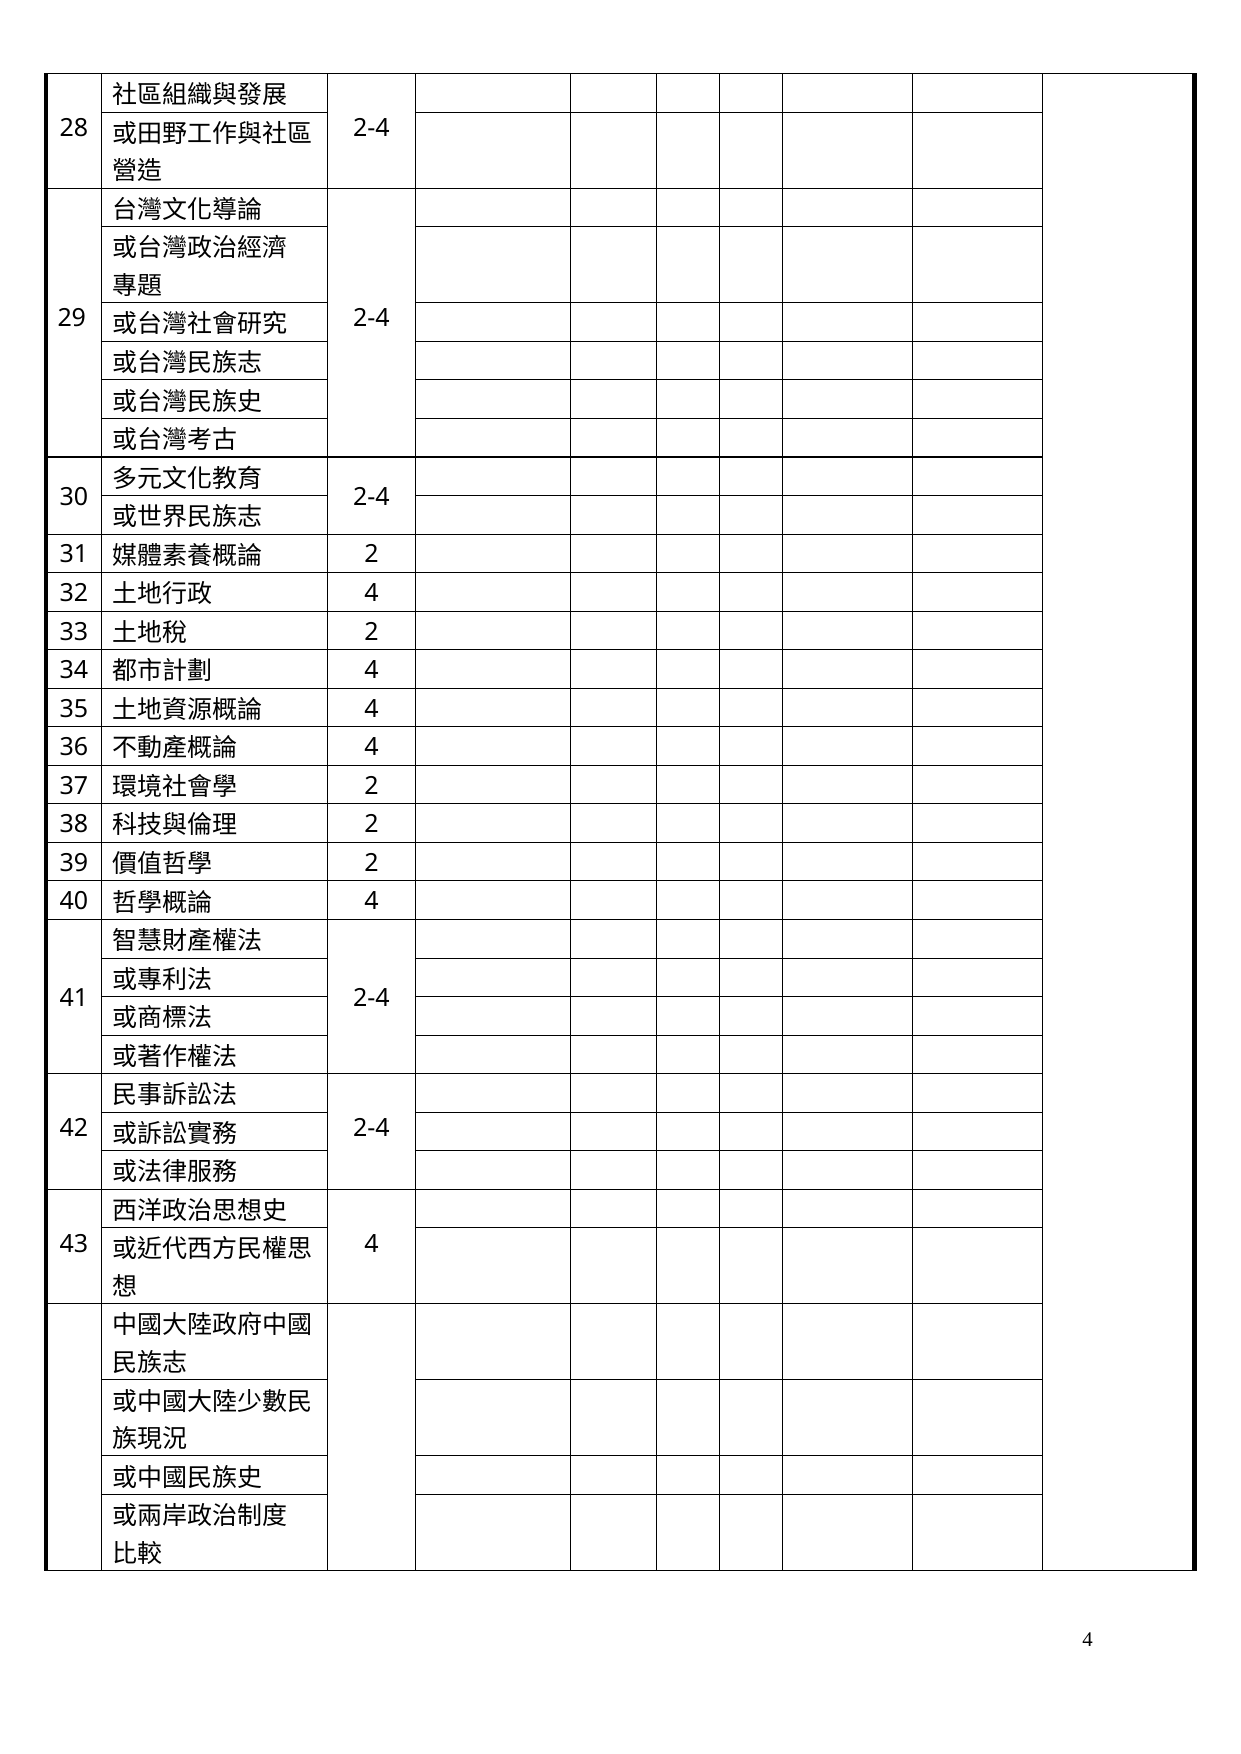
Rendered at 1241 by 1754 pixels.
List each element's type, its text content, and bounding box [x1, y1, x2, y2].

table_cell 科技與倫理 [102, 804, 327, 842]
table_cell [571, 612, 656, 649]
table_cell [657, 881, 719, 919]
table_cell 33 [48, 612, 101, 649]
table_cell [783, 920, 912, 957]
table_cell [416, 804, 570, 842]
table_cell [783, 342, 912, 379]
table_cell [48, 1304, 101, 1570]
table_cell 2 [328, 535, 415, 572]
table_cell [720, 458, 782, 495]
table_cell [416, 458, 570, 495]
table_cell [657, 1036, 719, 1073]
table_cell [913, 342, 1042, 379]
table_cell [657, 920, 719, 957]
table_cell [657, 612, 719, 649]
table_cell [720, 342, 782, 379]
table_cell [571, 920, 656, 957]
table_cell 4 [328, 881, 415, 919]
table_cell [571, 1304, 656, 1379]
table_cell [416, 1228, 570, 1303]
table_cell [657, 1074, 719, 1112]
table_cell [783, 612, 912, 649]
table_cell [416, 1151, 570, 1189]
table_cell [913, 419, 1042, 456]
table_cell [657, 727, 719, 765]
table_cell 或世界民族志 [102, 496, 327, 533]
table_cell [571, 1036, 656, 1073]
table_cell [416, 612, 570, 649]
table_cell [913, 496, 1042, 533]
table_cell [720, 113, 782, 188]
table_cell [657, 458, 719, 495]
table_cell [416, 573, 570, 611]
table_cell [720, 997, 782, 1034]
table_cell 或田野工作與社區營造 [102, 113, 327, 188]
table_cell [913, 612, 1042, 649]
table_cell [657, 74, 719, 112]
table_cell [720, 727, 782, 765]
table_cell [1043, 74, 1192, 1570]
table_cell [720, 766, 782, 803]
table_cell 或訴訟實務 [102, 1113, 327, 1150]
table_cell [913, 74, 1042, 112]
table_cell [913, 1228, 1042, 1303]
table_cell [571, 1190, 656, 1227]
table_cell [416, 997, 570, 1034]
table_cell [657, 535, 719, 572]
table_cell [783, 1456, 912, 1494]
table_cell [571, 1074, 656, 1112]
table_cell [657, 419, 719, 456]
table_cell 29 [48, 189, 101, 456]
table_cell [416, 380, 570, 418]
table_cell [783, 227, 912, 302]
table_cell [783, 1074, 912, 1112]
table_cell [913, 535, 1042, 572]
table_cell 2-4 [328, 189, 415, 456]
table_cell [571, 342, 656, 379]
table_cell [657, 689, 719, 726]
table_cell [720, 689, 782, 726]
table_cell [783, 458, 912, 495]
table_cell [416, 1495, 570, 1570]
table_cell [913, 804, 1042, 842]
table_cell [783, 419, 912, 456]
table_cell [571, 997, 656, 1034]
table_cell [913, 380, 1042, 418]
table_cell [783, 535, 912, 572]
table_cell [913, 689, 1042, 726]
table_cell [571, 1113, 656, 1150]
table_cell 41 [48, 920, 101, 1073]
table_cell [783, 303, 912, 341]
table_cell [328, 1304, 415, 1570]
table_cell [913, 727, 1042, 765]
table_cell [913, 189, 1042, 226]
table_cell 或台灣考古 [102, 419, 327, 456]
table_cell 智慧財產權法 [102, 920, 327, 957]
table_cell [783, 573, 912, 611]
table_cell 36 [48, 727, 101, 765]
table_cell [720, 881, 782, 919]
table_cell [571, 881, 656, 919]
table_cell [571, 1456, 656, 1494]
table_cell [571, 1495, 656, 1570]
table_cell [416, 189, 570, 226]
table_cell [571, 1151, 656, 1189]
table_cell [783, 843, 912, 880]
table_cell [657, 1304, 719, 1379]
table_cell [913, 843, 1042, 880]
table_cell 或專利法 [102, 959, 327, 996]
table_cell [913, 650, 1042, 688]
table_cell 媒體素養概論 [102, 535, 327, 572]
table_cell [571, 227, 656, 302]
table_cell [783, 766, 912, 803]
table_cell [571, 189, 656, 226]
table_cell [571, 727, 656, 765]
table_cell [913, 1190, 1042, 1227]
table_cell 4 [328, 650, 415, 688]
table_cell [783, 1113, 912, 1150]
table_cell 土地資源概論 [102, 689, 327, 726]
table_cell [657, 1380, 719, 1455]
table_cell [913, 1113, 1042, 1150]
table_cell [416, 227, 570, 302]
table_cell [657, 113, 719, 188]
table_cell [571, 458, 656, 495]
table_cell [657, 1456, 719, 1494]
table_cell [571, 535, 656, 572]
table_cell [783, 959, 912, 996]
table_cell 4 [328, 689, 415, 726]
table_cell [416, 1304, 570, 1379]
table_cell [571, 74, 656, 112]
table_cell [720, 1036, 782, 1073]
table_cell [720, 1151, 782, 1189]
table_cell [720, 419, 782, 456]
table_cell [913, 1456, 1042, 1494]
table_cell [571, 1228, 656, 1303]
table_cell [571, 804, 656, 842]
table_cell [783, 74, 912, 112]
table_cell 或台灣民族史 [102, 380, 327, 418]
table_cell [571, 419, 656, 456]
table_cell 28 [48, 74, 101, 188]
table_cell 或中國民族史 [102, 1456, 327, 1494]
table_cell [571, 1380, 656, 1455]
table_cell 中國大陸政府中國民族志 [102, 1304, 327, 1379]
table_cell [657, 573, 719, 611]
table_cell [416, 419, 570, 456]
table_cell [416, 881, 570, 919]
table_cell [416, 959, 570, 996]
table_cell 4 [328, 573, 415, 611]
table_cell [783, 650, 912, 688]
table_cell [783, 727, 912, 765]
table_cell [657, 959, 719, 996]
table_cell [720, 573, 782, 611]
table_cell [720, 1074, 782, 1112]
table_cell 或兩岸政治制度 比較 [102, 1495, 327, 1570]
table_cell [416, 766, 570, 803]
table_cell [783, 1151, 912, 1189]
table_cell [571, 573, 656, 611]
table_cell [657, 1228, 719, 1303]
table_cell 民事訴訟法 [102, 1074, 327, 1112]
table_cell [657, 1190, 719, 1227]
table_cell 或台灣社會研究 [102, 303, 327, 341]
table_cell [913, 1380, 1042, 1455]
table_cell [416, 920, 570, 957]
table_cell 或近代西方民權思想 [102, 1228, 327, 1303]
table_cell 土地行政 [102, 573, 327, 611]
table_cell [657, 804, 719, 842]
table_cell [416, 113, 570, 188]
table_cell [416, 1036, 570, 1073]
table_cell [657, 650, 719, 688]
table_cell [416, 1074, 570, 1112]
table_cell 多元文化教育 [102, 458, 327, 495]
table_cell [913, 959, 1042, 996]
table_cell [913, 1074, 1042, 1112]
table_cell [657, 843, 719, 880]
table_cell [657, 342, 719, 379]
table_cell 4 [328, 1190, 415, 1303]
table_cell [783, 881, 912, 919]
table_cell [913, 1151, 1042, 1189]
table_cell [720, 1495, 782, 1570]
table_cell [913, 458, 1042, 495]
table_cell 台灣文化導論 [102, 189, 327, 226]
table_cell 42 [48, 1074, 101, 1189]
table_cell [657, 303, 719, 341]
table_cell [416, 1456, 570, 1494]
table_cell 4 [328, 727, 415, 765]
table_cell 37 [48, 766, 101, 803]
table_cell [720, 1113, 782, 1150]
table_cell [913, 113, 1042, 188]
table_cell 不動產概論 [102, 727, 327, 765]
table_cell 2 [328, 612, 415, 649]
table_cell [783, 496, 912, 533]
table_cell 哲學概論 [102, 881, 327, 919]
table_cell [720, 189, 782, 226]
table_cell [720, 959, 782, 996]
table_cell 2-4 [328, 920, 415, 1073]
table_cell [720, 843, 782, 880]
table_cell [913, 1036, 1042, 1073]
table_cell [783, 1228, 912, 1303]
table_cell [657, 1151, 719, 1189]
table_cell 2-4 [328, 1074, 415, 1189]
table_cell [416, 1113, 570, 1150]
table_cell [720, 920, 782, 957]
table_cell 2 [328, 804, 415, 842]
table_cell 價值哲學 [102, 843, 327, 880]
table_cell 土地稅 [102, 612, 327, 649]
table_cell 或著作權法 [102, 1036, 327, 1073]
table_cell [571, 766, 656, 803]
table_cell [720, 74, 782, 112]
table_cell [657, 1495, 719, 1570]
table_cell [913, 303, 1042, 341]
table_cell [571, 380, 656, 418]
table_cell [416, 496, 570, 533]
table_cell [657, 380, 719, 418]
table_cell [720, 804, 782, 842]
table_cell 38 [48, 804, 101, 842]
table_cell [720, 227, 782, 302]
table_cell 2-4 [328, 458, 415, 533]
table_cell [913, 1304, 1042, 1379]
table_cell 都市計劃 [102, 650, 327, 688]
table_cell 32 [48, 573, 101, 611]
table_cell [571, 689, 656, 726]
table_cell [416, 689, 570, 726]
table_cell [783, 1495, 912, 1570]
table_cell [913, 997, 1042, 1034]
table_cell 2 [328, 766, 415, 803]
table_cell 2-4 [328, 74, 415, 188]
table_cell [720, 612, 782, 649]
table_cell [720, 1304, 782, 1379]
table_cell [571, 113, 656, 188]
table_cell [783, 804, 912, 842]
table_cell [416, 650, 570, 688]
table_cell [913, 766, 1042, 803]
table_cell 或法律服務 [102, 1151, 327, 1189]
table_cell [416, 74, 570, 112]
table_cell [720, 535, 782, 572]
table_cell [913, 227, 1042, 302]
table_cell [783, 997, 912, 1034]
table_cell 環境社會學 [102, 766, 327, 803]
table_cell [416, 727, 570, 765]
table_cell 34 [48, 650, 101, 688]
table_cell [913, 920, 1042, 957]
table_cell 31 [48, 535, 101, 572]
table_cell [783, 189, 912, 226]
table_cell [720, 1190, 782, 1227]
table_cell 社區組織與發展 [102, 74, 327, 112]
table_cell [416, 535, 570, 572]
table_cell [657, 496, 719, 533]
table_cell [416, 1380, 570, 1455]
table_cell [416, 1190, 570, 1227]
table_cell [657, 189, 719, 226]
table_cell 39 [48, 843, 101, 880]
table_cell [571, 843, 656, 880]
table_cell 30 [48, 458, 101, 533]
table_cell [720, 496, 782, 533]
table_cell [720, 303, 782, 341]
table_cell [657, 1113, 719, 1150]
table_cell 西洋政治思想史 [102, 1190, 327, 1227]
table_cell 或台灣民族志 [102, 342, 327, 379]
table_cell [720, 1228, 782, 1303]
table_cell [783, 1304, 912, 1379]
table_cell [571, 303, 656, 341]
table_cell [783, 380, 912, 418]
table_cell [783, 1190, 912, 1227]
table_cell [416, 342, 570, 379]
table_cell 或商標法 [102, 997, 327, 1034]
table_cell [783, 1036, 912, 1073]
table_cell [720, 650, 782, 688]
table_cell [657, 766, 719, 803]
table_cell [416, 303, 570, 341]
table_cell [783, 113, 912, 188]
table_cell [571, 959, 656, 996]
table_cell [913, 881, 1042, 919]
table_cell [416, 843, 570, 880]
table_cell [571, 496, 656, 533]
table_cell [783, 1380, 912, 1455]
table_cell 或中國大陸少數民族現況 [102, 1380, 327, 1455]
table_cell [783, 689, 912, 726]
table_cell 或台灣政治經濟 專題 [102, 227, 327, 302]
table_cell [720, 1456, 782, 1494]
table_cell [657, 997, 719, 1034]
table_cell [720, 380, 782, 418]
table_cell 35 [48, 689, 101, 726]
table_cell [913, 1495, 1042, 1570]
table_cell [913, 573, 1042, 611]
table_cell [720, 1380, 782, 1455]
table_cell [657, 227, 719, 302]
table_cell [571, 650, 656, 688]
table_cell 2 [328, 843, 415, 880]
table_cell 43 [48, 1190, 101, 1303]
table_cell 40 [48, 881, 101, 919]
